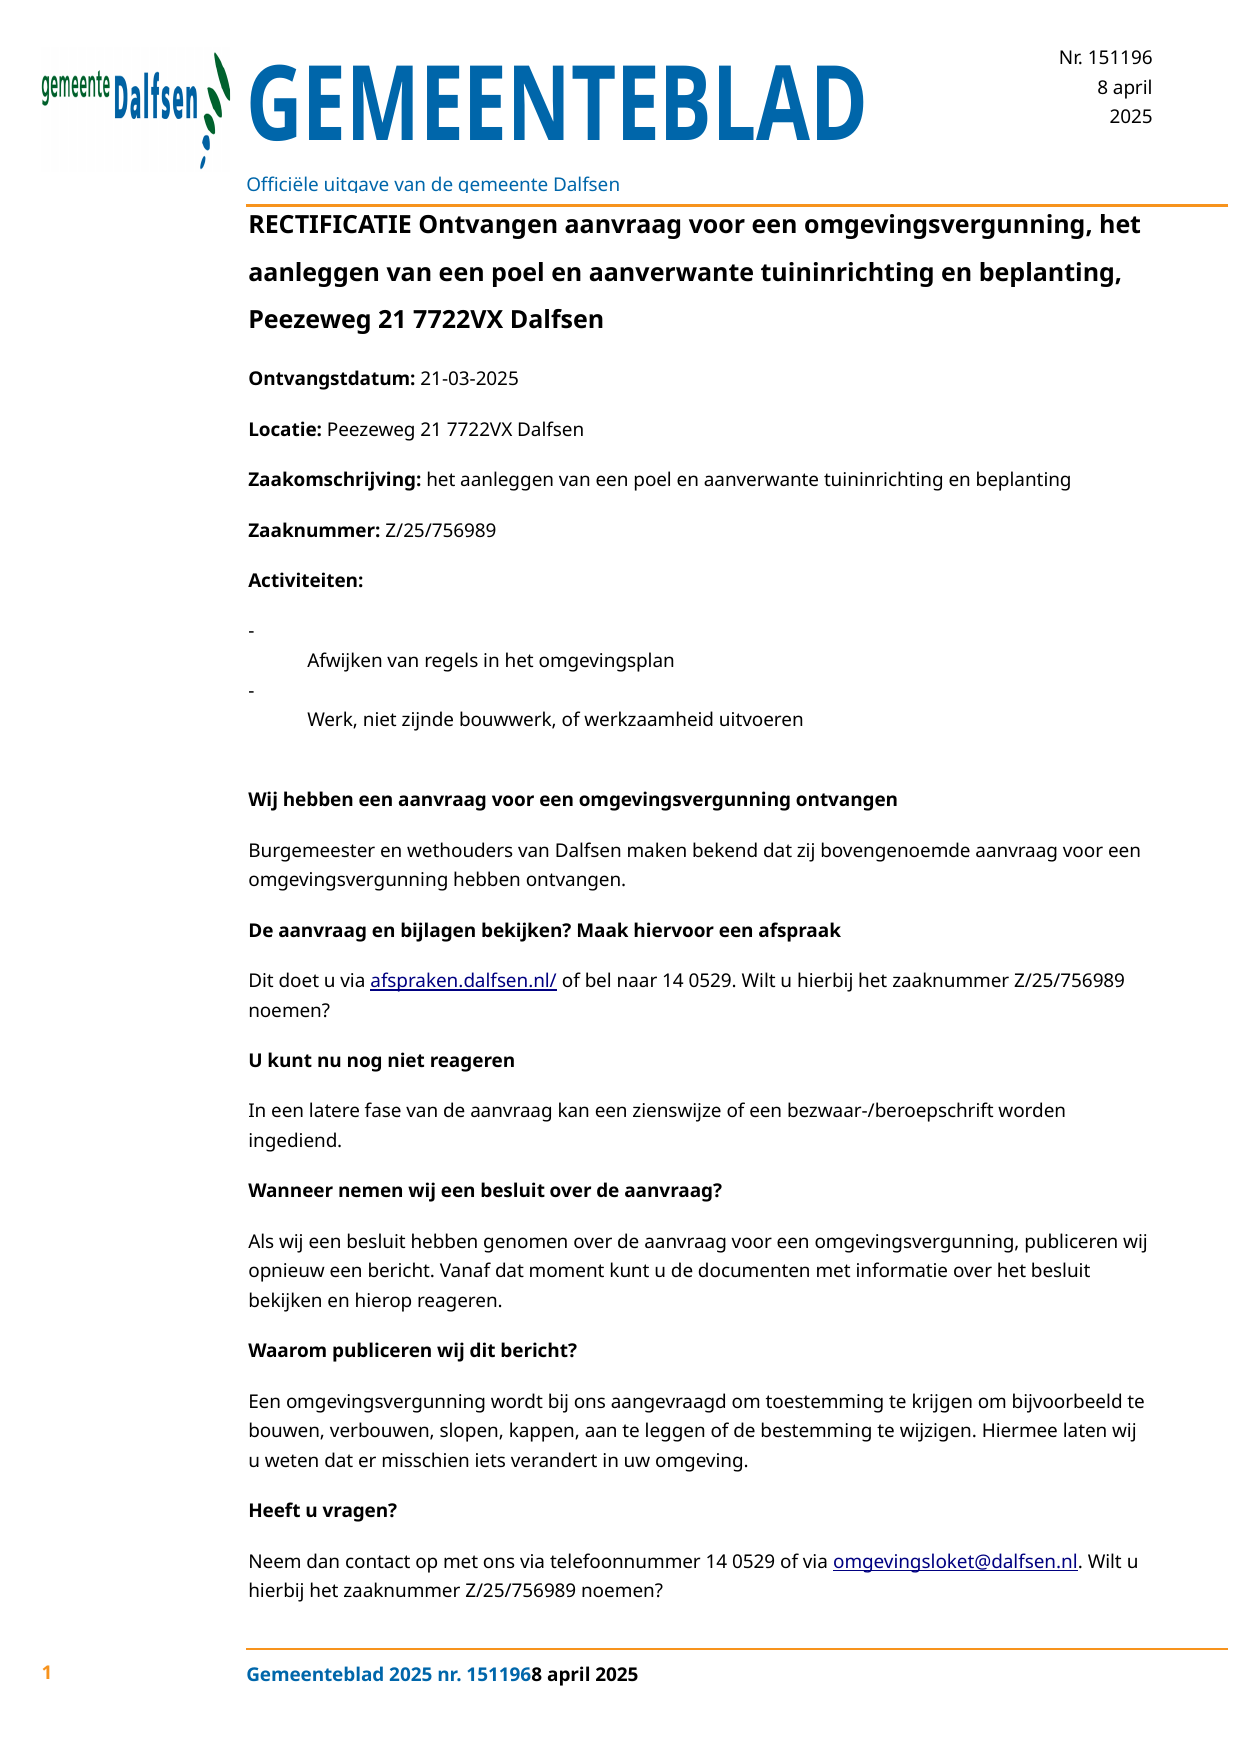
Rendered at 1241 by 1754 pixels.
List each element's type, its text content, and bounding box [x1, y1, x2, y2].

text Locatie: Peezeweg 21 7722VX Dalfsen [248, 416, 1152, 442]
text Waarom publiceren wij dit bericht? [248, 1338, 1152, 1363]
text De aanvraag en bijlagen bekijken? Maak hiervoor een afspraak [248, 917, 1152, 942]
text RECTIFICATIE Ontvangen aanvraag voor een omgevingsvergunning, het aanleggen van een poel en aanverwante tuininrichting en beplanting, Peezeweg 21 7722VX Dalfsen [248, 207, 1152, 336]
text In een latere fase van de aanvraag kan een zienswijze of een bezwaar-/beroepschrift worden ingediend. [248, 1098, 1152, 1153]
text Activiteiten: [248, 567, 1152, 593]
text Zaaknummer: Z/25/756989 [248, 517, 1152, 542]
text Heeft u vragen? [248, 1498, 1152, 1523]
text Ontvangstdatum: 21-03-2025 [248, 366, 1152, 391]
text Zaakomschrijving: het aanleggen van een poel en aanverwante tuininrichting en beplanting [248, 466, 1152, 492]
picture [41, 47, 231, 172]
text Neem dan contact op met ons via telefoonnummer 14 0529 of via omgevingsloket@dalfsen.nl. Wilt u hierbij het zaaknummer Z/25/756989 noemen? [248, 1548, 1152, 1603]
text Burgemeester en wethouders van Dalfsen maken bekend dat zij bovengenoemde aanvraag voor een omgevingsvergunning hebben ontvangen. [248, 837, 1152, 892]
text Een omgevingsvergunning wordt bij ons aangevraagd om toestemming te krijgen om bijvoorbeeld te bouwen, verbouwen, slopen, kappen, aan te leggen of de bestemming te wijzigen. Hiermee laten wij u weten dat er misschien iets verandert in uw omgeving. [248, 1388, 1152, 1473]
text Wanneer nemen wij een besluit over de aanvraag? [248, 1178, 1152, 1203]
text U kunt nu nog niet reageren [248, 1047, 1152, 1073]
text Dit doet u via afspraken.dalfsen.nl/ of bel naar 14 0529. Wilt u hierbij het zaaknummer Z/25/756989 noemen? [248, 967, 1152, 1022]
list Werk, niet zijnde bouwwerk, of werkzaamheid uitvoeren [248, 706, 1152, 732]
list Afwijken van regels in het omgevingsplan [248, 647, 1152, 673]
text Wij hebben een aanvraag voor een omgevingsvergunning ontvangen [248, 786, 1152, 812]
text Als wij een besluit hebben genomen over de aanvraag voor een omgevingsvergunning, publiceren wij opnieuw een bericht. Vanaf dat moment kunt u de documenten met informatie over het besluit bekijken en hierop reageren. [248, 1228, 1152, 1313]
